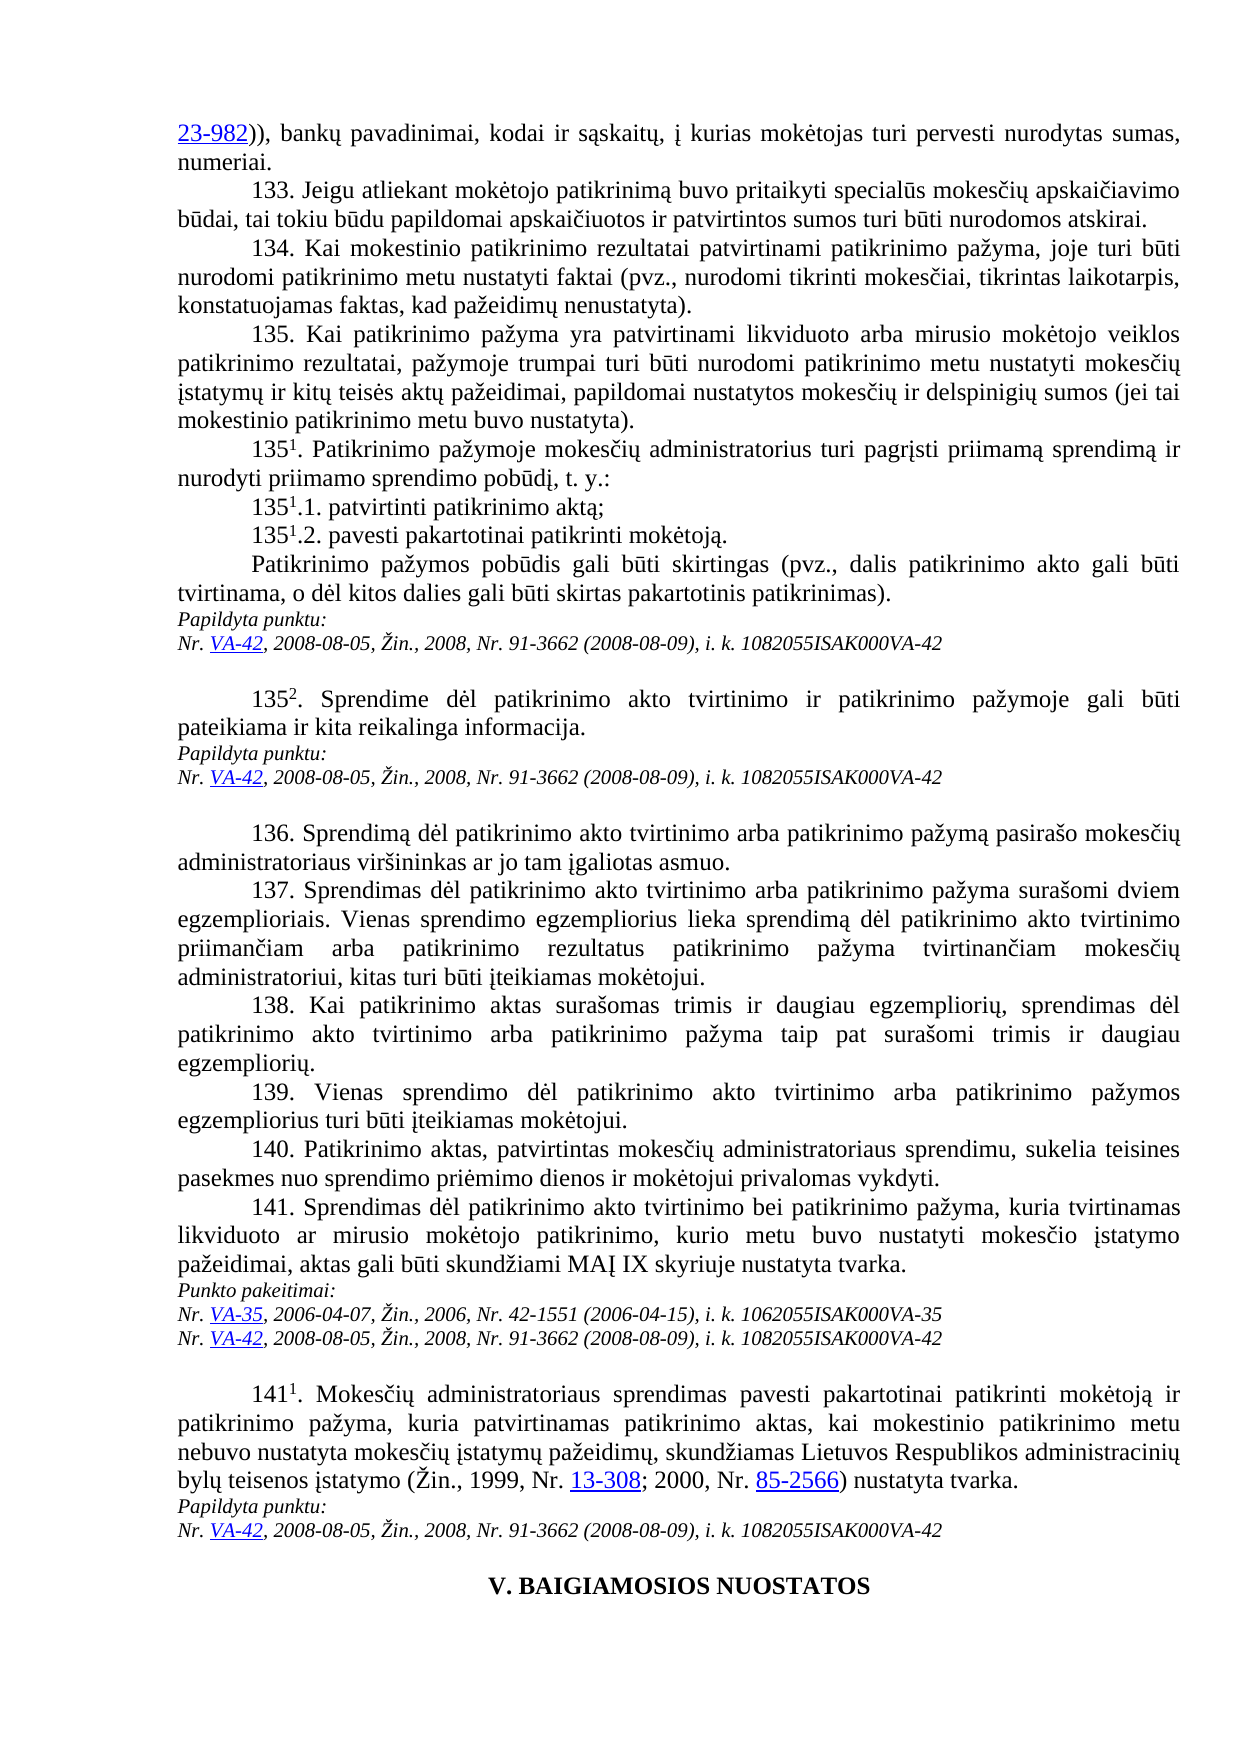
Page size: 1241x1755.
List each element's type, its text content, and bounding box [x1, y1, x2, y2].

text Papildyta punktu: [177, 607, 1181, 631]
text 140. Patikrinimo aktas, patvirtintas mokesčių administratoriaus sprendimu, sukelia teisines pasekmes nuo sprendimo priėmimo dienos ir mokėtojui privalomas vykdyti. [177, 1134, 1181, 1192]
text Nr. VA-42, 2008-08-05, Žin., 2008, Nr. 91-3662 (2008-08-09), i. k. 1082055ISAK000VA-42 [177, 765, 1181, 789]
text 1411. Mokesčių administratoriaus sprendimas pavesti pakartotinai patikrinti mokėtoją ir patikrinimo pažyma, kuria patvirtinamas patikrinimo aktas, kai mokestinio patikrinimo metu nebuvo nustatyta mokesčių įstatymų pažeidimų, skundžiamas Lietuvos Respublikos administracinių bylų teisenos įstatymo (Žin., 1999, Nr. 13-308; 2000, Nr. 85-2566) nustatyta tvarka. [177, 1379, 1181, 1494]
text Nr. VA-42, 2008-08-05, Žin., 2008, Nr. 91-3662 (2008-08-09), i. k. 1082055ISAK000VA-42 [177, 1326, 1181, 1350]
text Nr. VA-42, 2008-08-05, Žin., 2008, Nr. 91-3662 (2008-08-09), i. k. 1082055ISAK000VA-42 [177, 631, 1181, 655]
text Papildyta punktu: [177, 1494, 1181, 1518]
text Papildyta punktu: [177, 741, 1181, 765]
text 134. Kai mokestinio patikrinimo rezultatai patvirtinami patikrinimo pažyma, joje turi būti nurodomi patikrinimo metu nustatyti faktai (pvz., nurodomi tikrinti mokesčiai, tikrintas laikotarpis, konstatuojamas faktas, kad pažeidimų nenustatyta). [177, 233, 1181, 319]
text 133. Jeigu atliekant mokėtojo patikrinimą buvo pritaikyti specialūs mokesčių apskaičiavimo būdai, tai tokiu būdu papildomai apskaičiuotos ir patvirtintos sumos turi būti nurodomos atskirai. [177, 176, 1181, 233]
text V. BAIGIAMOSIOS NUOSTATOS [177, 1571, 1181, 1600]
text 136. Sprendimą dėl patikrinimo akto tvirtinimo arba patikrinimo pažymą pasirašo mokesčių administratoriaus viršininkas ar jo tam įgaliotas asmuo. [177, 818, 1181, 876]
text Nr. VA-42, 2008-08-05, Žin., 2008, Nr. 91-3662 (2008-08-09), i. k. 1082055ISAK000VA-42 [177, 1518, 1181, 1542]
text 23-982)), bankų pavadinimai, kodai ir sąskaitų, į kurias mokėtojas turi pervesti nurodytas sumas, numeriai. [177, 118, 1181, 176]
text 137. Sprendimas dėl patikrinimo akto tvirtinimo arba patikrinimo pažyma surašomi dviem egzemplioriais. Vienas sprendimo egzempliorius lieka sprendimą dėl patikrinimo akto tvirtinimo priimančiam arba patikrinimo rezultatus patikrinimo pažyma tvirtinančiam mokesčių administratoriui, kitas turi būti įteikiamas mokėtojui. [177, 876, 1181, 991]
text 139. Vienas sprendimo dėl patikrinimo akto tvirtinimo arba patikrinimo pažymos egzempliorius turi būti įteikiamas mokėtojui. [177, 1077, 1181, 1134]
text 1351. Patikrinimo pažymoje mokesčių administratorius turi pagrįsti priimamą sprendimą ir nurodyti priimamo sprendimo pobūdį, t. y.: [177, 434, 1181, 492]
text Punkto pakeitimai: [177, 1278, 1181, 1302]
text Patikrinimo pažymos pobūdis gali būti skirtingas (pvz., dalis patikrinimo akto gali būti tvirtinama, o dėl kitos dalies gali būti skirtas pakartotinis patikrinimas). [177, 549, 1181, 607]
text 138. Kai patikrinimo aktas surašomas trimis ir daugiau egzempliorių, sprendimas dėl patikrinimo akto tvirtinimo arba patikrinimo pažyma taip pat surašomi trimis ir daugiau egzempliorių. [177, 991, 1181, 1077]
text 1351.1. patvirtinti patikrinimo aktą; [177, 492, 1181, 521]
text 141. Sprendimas dėl patikrinimo akto tvirtinimo bei patikrinimo pažyma, kuria tvirtinamas likviduoto ar mirusio mokėtojo patikrinimo, kurio metu buvo nustatyti mokesčio įstatymo pažeidimai, aktas gali būti skundžiami MAĮ IX skyriuje nustatyta tvarka. [177, 1192, 1181, 1278]
text Nr. VA-35, 2006-04-07, Žin., 2006, Nr. 42-1551 (2006-04-15), i. k. 1062055ISAK000VA-35 [177, 1302, 1181, 1326]
text 1351.2. pavesti pakartotinai patikrinti mokėtoją. [177, 521, 1181, 549]
text 1352. Sprendime dėl patikrinimo akto tvirtinimo ir patikrinimo pažymoje gali būti pateikiama ir kita reikalinga informacija. [177, 684, 1181, 741]
text 135. Kai patikrinimo pažyma yra patvirtinami likviduoto arba mirusio mokėtojo veiklos patikrinimo rezultatai, pažymoje trumpai turi būti nurodomi patikrinimo metu nustatyti mokesčių įstatymų ir kitų teisės aktų pažeidimai, papildomai nustatytos mokesčių ir delspinigių sumos (jei tai mokestinio patikrinimo metu buvo nustatyta). [177, 319, 1181, 434]
